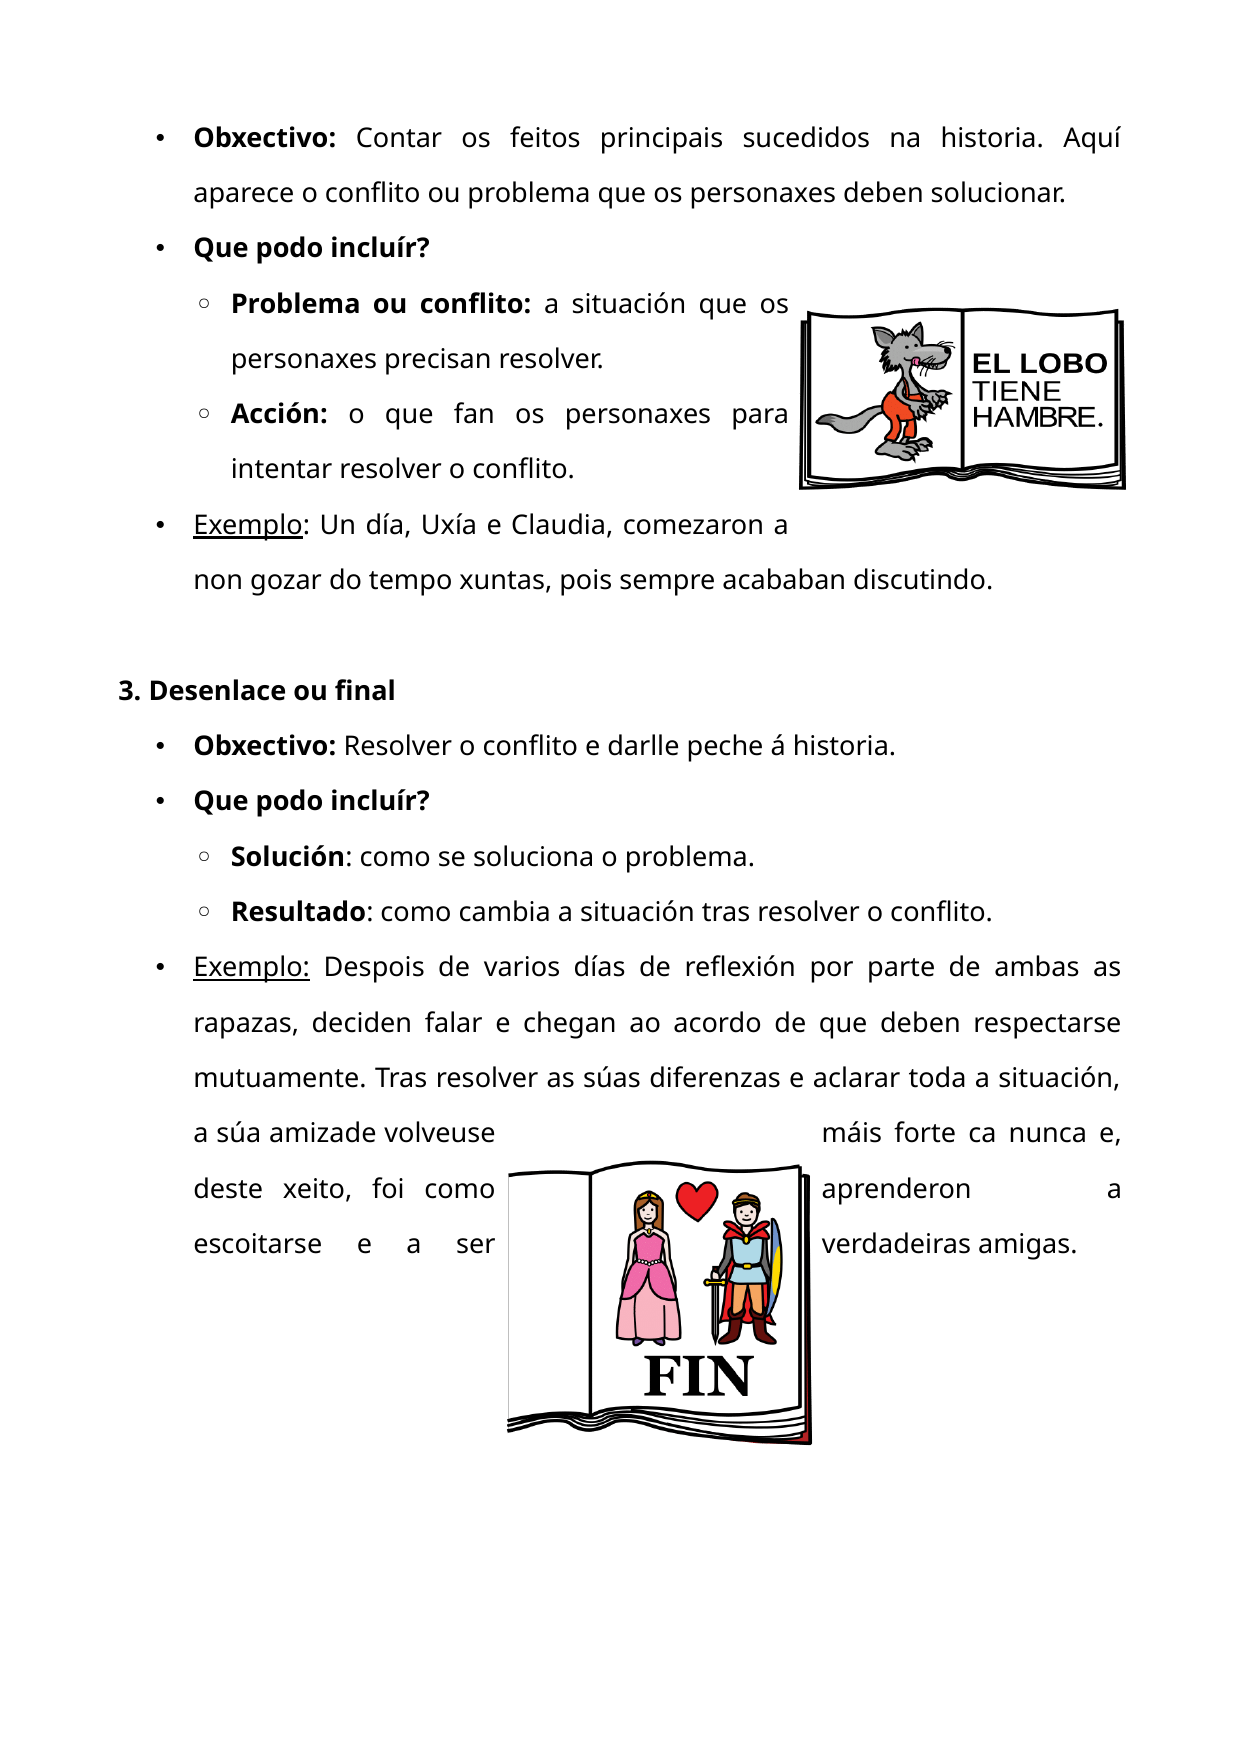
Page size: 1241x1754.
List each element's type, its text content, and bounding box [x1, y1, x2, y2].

list Acción: o que fan os personaxes para intentar resolver o conflito. [193, 395, 789, 487]
list Obxectivo: Resolver o conflito e darlle peche á historia. [156, 727, 1122, 763]
list Exemplo: Un día, Uxía e Claudia, comezaron a non gozar do tempo xuntas, pois sempre acababan discutindo. [156, 505, 1122, 597]
list Que podo incluír? [156, 782, 1122, 819]
list Que podo incluír? [156, 229, 1122, 266]
list Resultado: como cambia a situación tras resolver o conflito. [193, 892, 1122, 929]
picture [495, 1140, 822, 1466]
picture [789, 289, 1135, 511]
list Exemplo: Despois de varios días de reflexión por parte de ambas as rapazas, deciden falar e chegan ao acordo de que deben respectarse mutuamente. Tras resolver as súas diferenzas e aclarar toda a situación, a súa amizade volveuse máis forte ca nunca e, deste xeito, foi como aprenderon a escoitarse e a ser verdadeiras amigas. [156, 948, 1122, 1261]
text 3. Desenlace ou final [118, 671, 1122, 708]
list Obxectivo: Contar os feitos principais sucedidos na historia. Aquí aparece o conflito ou problema que os personaxes deben solucionar. [156, 118, 1122, 210]
list Solución: como se soluciona o problema. [193, 837, 1122, 874]
list Problema ou conflito: a situación que os personaxes precisan resolver. [193, 284, 1122, 376]
